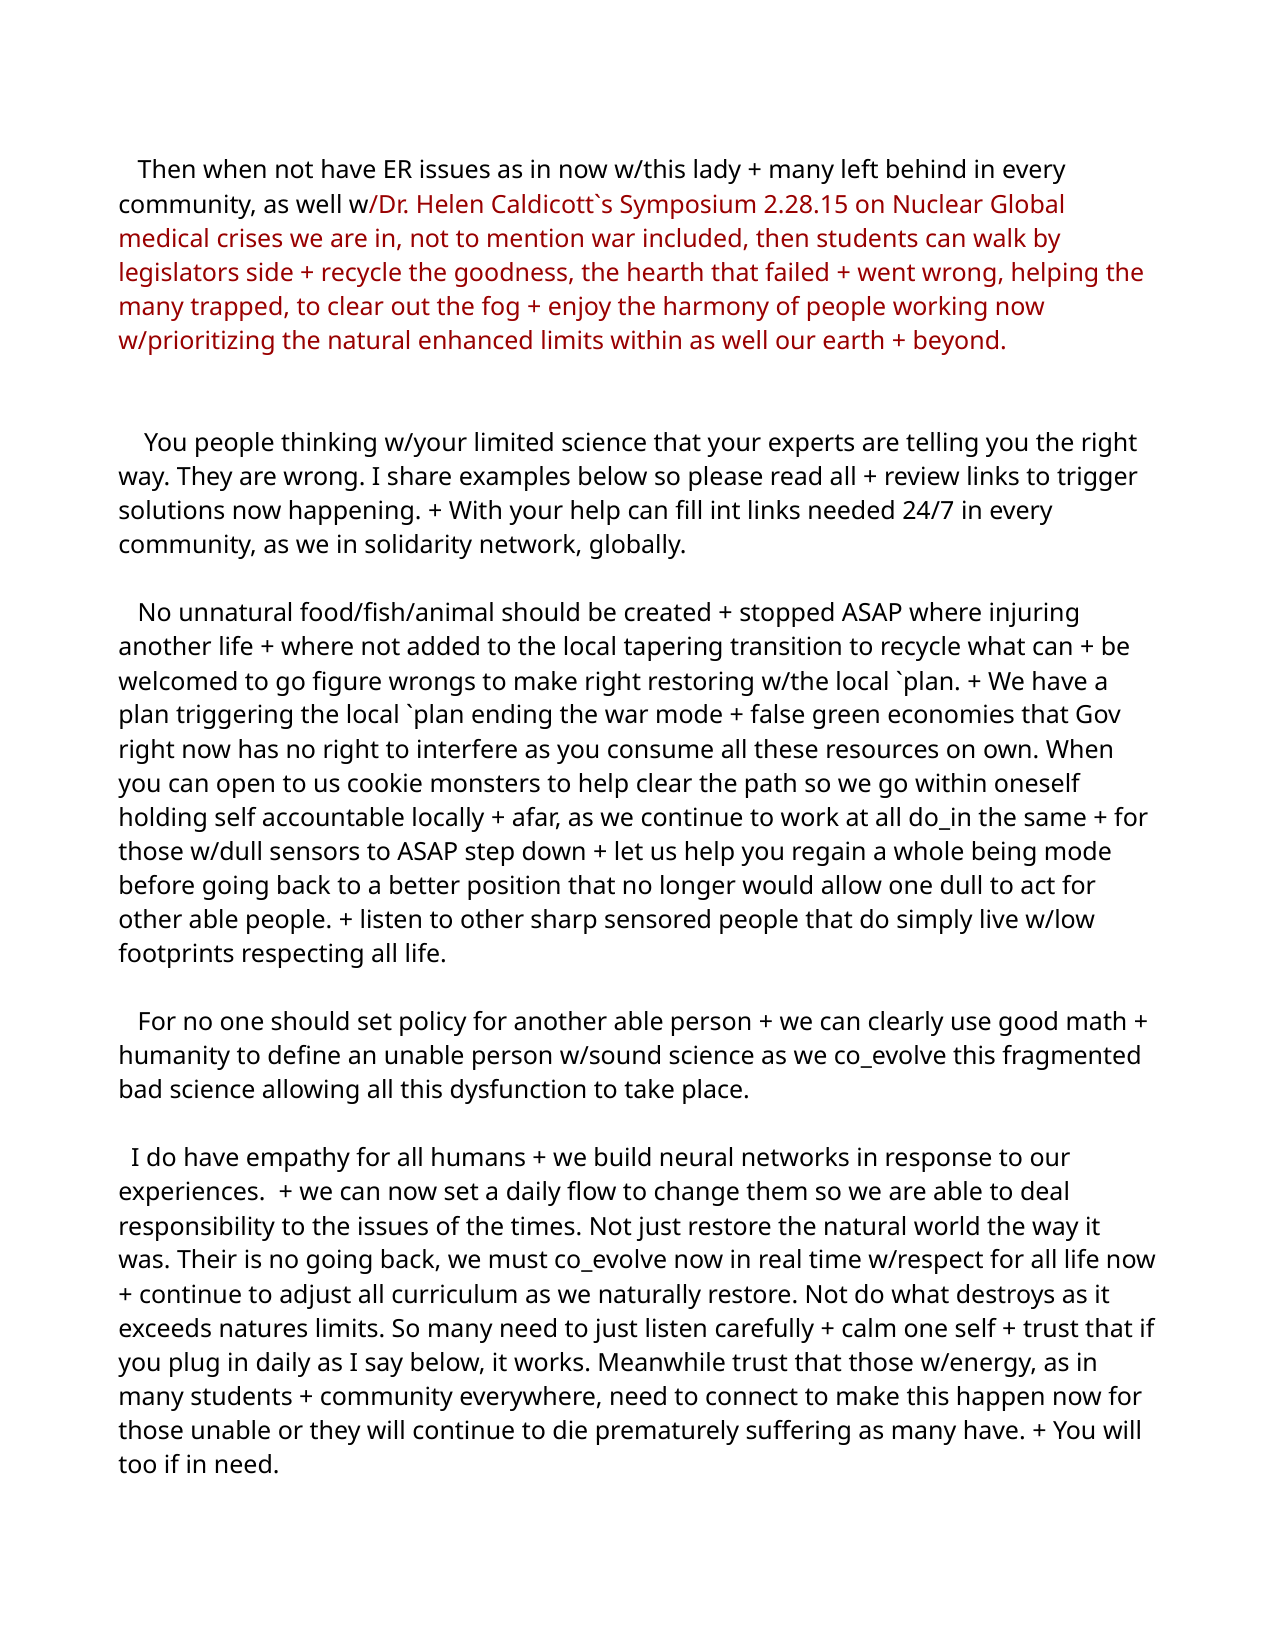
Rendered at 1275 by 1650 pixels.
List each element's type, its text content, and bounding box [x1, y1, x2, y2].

text You people thinking w/your limited science that your experts are telling you the right way. They are wrong. I share examples below so please read all + review links to trigger solutions now happening. + With your help can fill int links needed 24/7 in every community, as we in solidarity network, globally. [118, 425, 1157, 561]
text No unnatural food/fish/animal should be created + stopped ASAP where injuring another life + where not added to the local tapering transition to recycle what can + be welcomed to go figure wrongs to make right restoring w/the local `plan. + We have a plan triggering the local `plan ending the war mode + false green economies that Gov right now has no right to interfere as you consume all these resources on own. When you can open to us cookie monsters to help clear the path so we go within oneself holding self accountable locally + afar, as we continue to work at all do_in the same + for those w/dull sensors to ASAP step down + let us help you regain a whole being mode before going back to a better position that no longer would allow one dull to act for other able people. + listen to other sharp sensored people that do simply live w/low footprints respecting all life. [118, 595, 1157, 970]
text I do have empathy for all humans + we build neural networks in response to our experiences. + we can now set a daily flow to change them so we are able to deal responsibility to the issues of the times. Not just restore the natural world the way it was. Their is no going back, we must co_evolve now in real time w/respect for all life now + continue to adjust all curriculum as we naturally restore. Not do what destroys as it exceeds natures limits. So many need to just listen carefully + calm one self + trust that if you plug in daily as I say below, it works. Meanwhile trust that those w/energy, as in many students + community everywhere, need to connect to make this happen now for those unable or they will continue to die prematurely suffering as many have. + You will too if in need. [118, 1140, 1157, 1481]
text Then when not have ER issues as in now w/this lady + many left behind in every community, as well w/Dr. Helen Caldicott`s Symposium 2.28.15 on Nuclear Global medical crises we are in, not to mention war included, then students can walk by legislators side + recycle the goodness, the hearth that failed + went wrong, helping the many trapped, to clear out the fog + enjoy the harmony of people working now w/prioritizing the natural enhanced limits within as well our earth + beyond. [118, 152, 1157, 357]
text For no one should set policy for another able person + we can clearly use good math + humanity to define an unable person w/sound science as we co_evolve this fragmented bad science allowing all this dysfunction to take place. [118, 1004, 1157, 1106]
